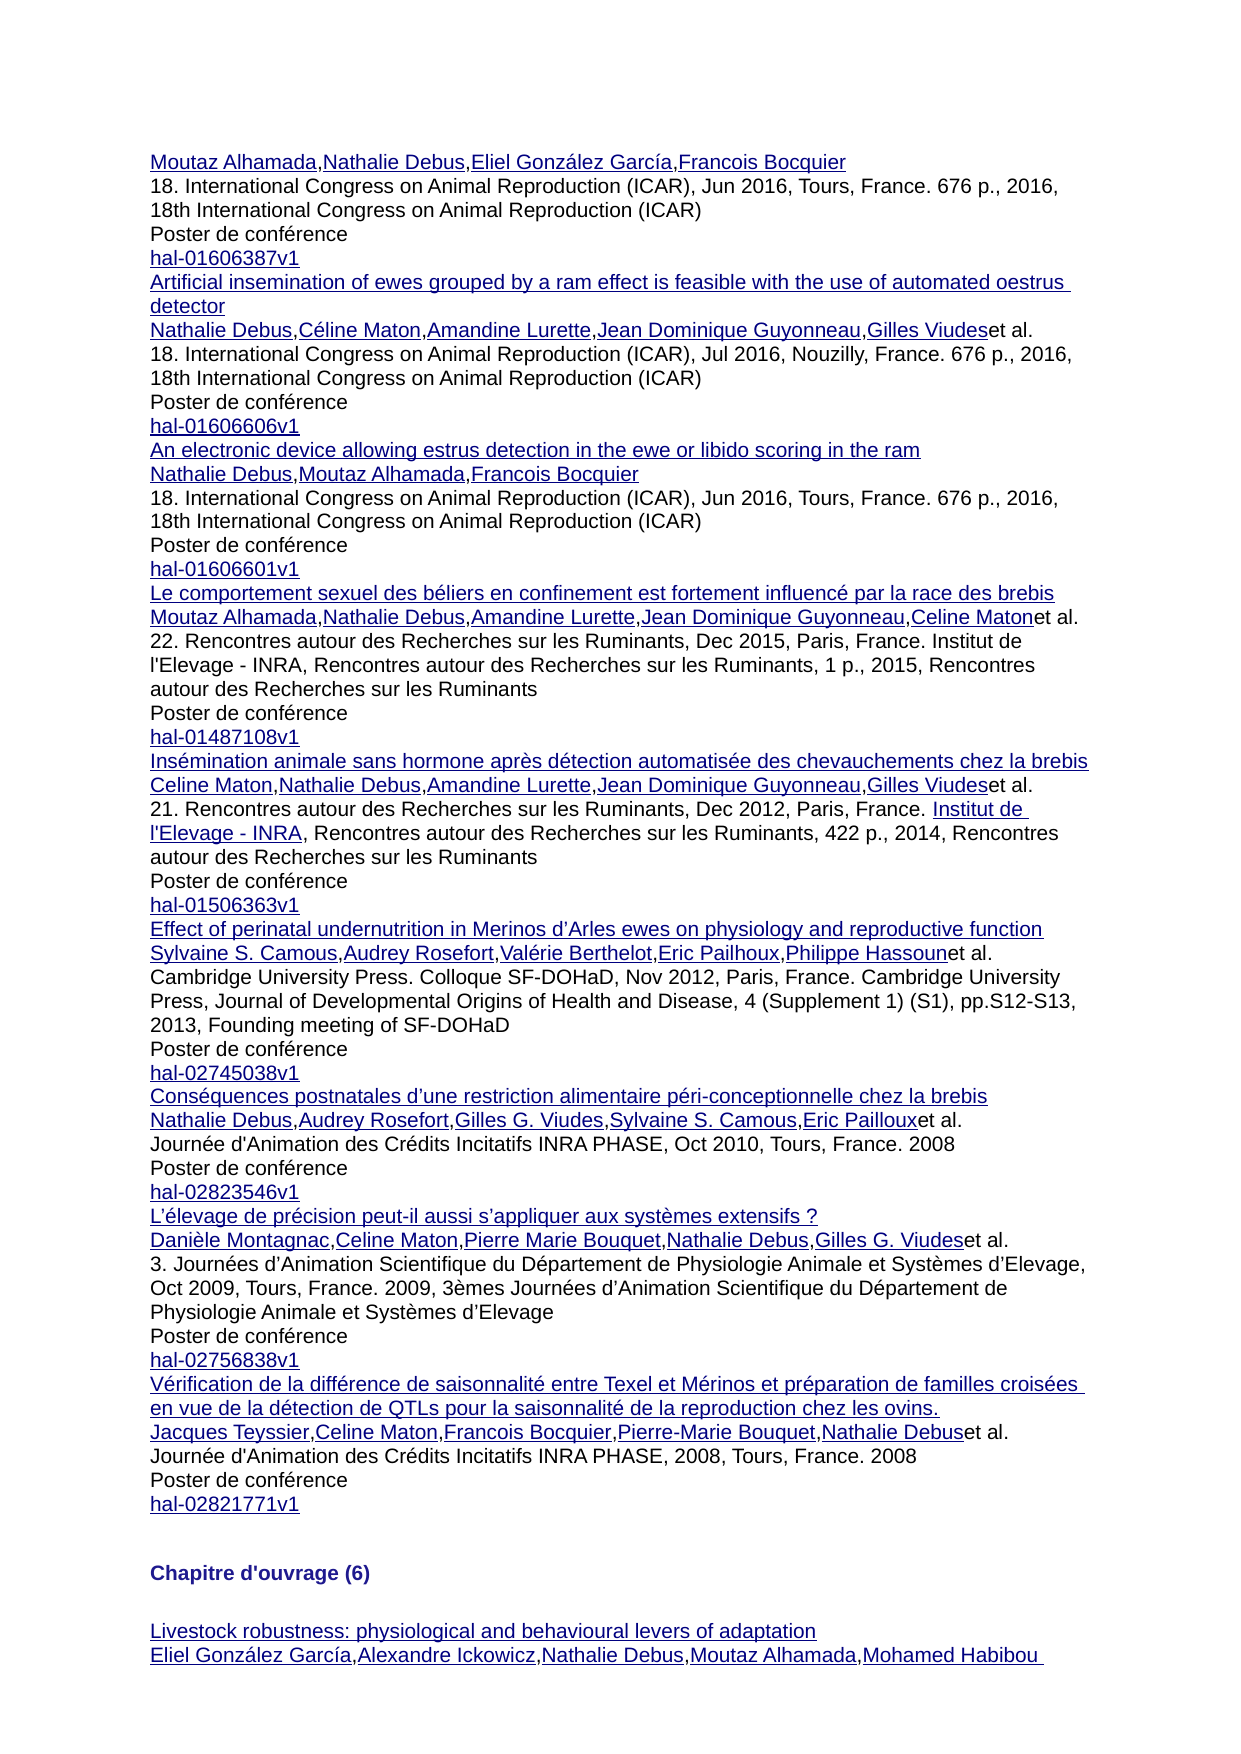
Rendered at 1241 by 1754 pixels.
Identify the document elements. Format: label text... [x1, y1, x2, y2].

table_cell An electronic device allowing estrus detection in the ewe or libido scoring in the ram Nathalie Debus,Moutaz Alhamada,Francois Bocquier 18. International Congress on Animal Reproduction (ICAR), Jun 2016, Tours, France. 676 p., 2016, 18th International Congress on Animal Reproduction (ICAR) Poster de conférence hal-01606601v1 [150, 438, 1090, 581]
table_cell Moutaz Alhamada,Nathalie Debus,Eliel González García,Francois Bocquier 18. International Congress on Animal Reproduction (ICAR), Jun 2016, Tours, France. 676 p., 2016, 18th International Congress on Animal Reproduction (ICAR) Poster de conférence hal-01606387v1 [150, 150, 1090, 270]
table_cell Le comportement sexuel des béliers en confinement est fortement influencé par la race des brebis Moutaz Alhamada,Nathalie Debus,Amandine Lurette,Jean Dominique Guyonneau,Celine Matonet al. 22. Rencontres autour des Recherches sur les Ruminants, Dec 2015, Paris, France. Institut de l'Elevage - INRA, Rencontres autour des Recherches sur les Ruminants, 1 p., 2015, Rencontres autour des Recherches sur les Ruminants Poster de conférence hal-01487108v1 [150, 581, 1090, 749]
table_cell Artificial insemination of ewes grouped by a ram effect is feasible with the use of automated oestrus detector Nathalie Debus,Céline Maton,Amandine Lurette,Jean Dominique Guyonneau,Gilles Viudeset al. 18. International Congress on Animal Reproduction (ICAR), Jul 2016, Nouzilly, France. 676 p., 2016, 18th International Congress on Animal Reproduction (ICAR) Poster de conférence hal-01606606v1 [150, 270, 1090, 437]
subtitle Chapitre d'ouvrage (6) [150, 1560, 1090, 1584]
table_cell Conséquences postnatales d’une restriction alimentaire péri-conceptionnelle chez la brebis Nathalie Debus,Audrey Rosefort,Gilles G. Viudes,Sylvaine S. Camous,Eric Paillouxet al. Journée d'Animation des Crédits Incitatifs INRA PHASE, Oct 2010, Tours, France. 2008 Poster de conférence hal-02823546v1 [150, 1084, 1090, 1204]
table_cell L’élevage de précision peut-il aussi s’appliquer aux systèmes extensifs ? Danièle Montagnac,Celine Maton,Pierre Marie Bouquet,Nathalie Debus,Gilles G. Viudeset al. 3. Journées d’Animation Scientifique du Département de Physiologie Animale et Systèmes d’Elevage, Oct 2009, Tours, France. 2009, 3èmes Journées d’Animation Scientifique du Département de Physiologie Animale et Systèmes d’Elevage Poster de conférence hal-02756838v1 [150, 1204, 1090, 1372]
table_cell Effect of perinatal undernutrition in Merinos d’Arles ewes on physiology and reproductive function Sylvaine S. Camous,Audrey Rosefort,Valérie Berthelot,Eric Pailhoux,Philippe Hassounet al. Cambridge University Press. Colloque SF-DOHaD, Nov 2012, Paris, France. Cambridge University Press, Journal of Developmental Origins of Health and Disease, 4 (Supplement 1) (S1), pp.S12-S13, 2013, Founding meeting of SF-DOHaD Poster de conférence hal-02745038v1 [150, 917, 1090, 1084]
table_cell Insémination animale sans hormone après détection automatisée des chevauchements chez la brebis Celine Maton,Nathalie Debus,Amandine Lurette,Jean Dominique Guyonneau,Gilles Viudeset al. 21. Rencontres autour des Recherches sur les Ruminants, Dec 2012, Paris, France. Institut de l'Elevage - INRA, Rencontres autour des Recherches sur les Ruminants, 422 p., 2014, Rencontres autour des Recherches sur les Ruminants Poster de conférence hal-01506363v1 [150, 749, 1090, 917]
table_header Livestock robustness: physiological and behavioural levers of adaptation Eliel González García,Alexandre Ickowicz,Nathalie Debus,Moutaz Alhamada,Mohamed Habibou [150, 1619, 1090, 1667]
table_cell Vérification de la différence de saisonnalité entre Texel et Mérinos et préparation de familles croisées en vue de la détection de QTLs pour la saisonnalité de la reproduction chez les ovins. Jacques Teyssier,Celine Maton,Francois Bocquier,Pierre-Marie Bouquet,Nathalie Debuset al. Journée d'Animation des Crédits Incitatifs INRA PHASE, 2008, Tours, France. 2008 Poster de conférence hal-02821771v1 [150, 1372, 1090, 1516]
